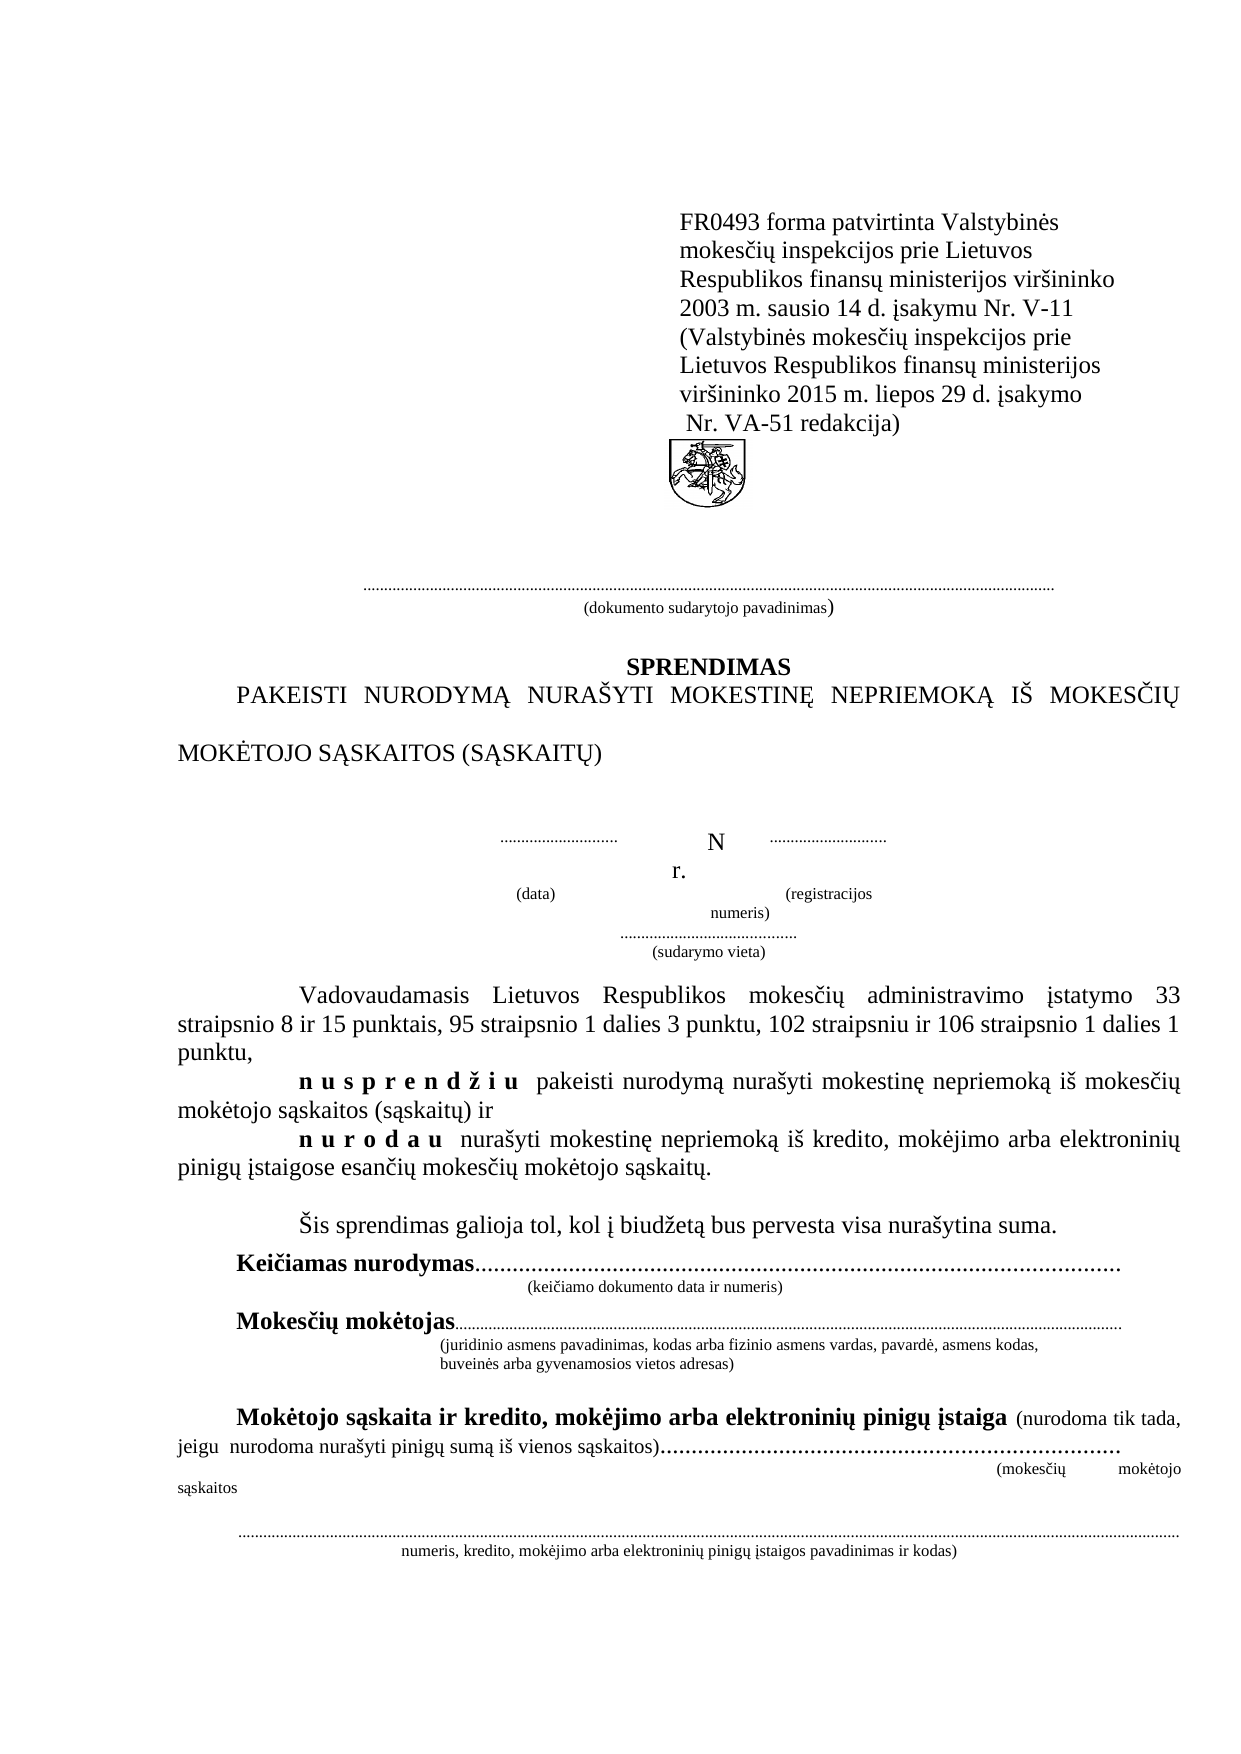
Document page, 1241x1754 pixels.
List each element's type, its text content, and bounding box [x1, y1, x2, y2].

text Mokesčių mokėtojas [177, 1306, 1181, 1334]
table_cell (data) [441, 884, 648, 922]
text Nr. VA-51 redakcija) [177, 408, 1181, 437]
table_cell (registracijos numeris) [710, 884, 917, 922]
text (keičiamo dokumento data ir numeris) [177, 1277, 1181, 1296]
text (dokumento sudarytojo pavadinimas) [177, 594, 1181, 618]
table_header [710, 827, 917, 884]
text (juridinio asmens pavadinimas, kodas arba fizinio asmens vardas, pavardė, asmens kodas, [177, 1334, 1181, 1354]
text Lietuvos Respublikos finansų ministerijos [177, 350, 1181, 379]
text n u r o d a u nurašyti mokestinę nepriemoką iš kredito, mokėjimo arba elektroninių pinigų įstaigose esančių mokesčių mokėtojo sąskaitų. [177, 1124, 1181, 1181]
table_cell [441, 923, 917, 942]
text n u s p r e n d ž i u pakeisti nurodymą nurašyti mokestinę nepriemoką iš mokesčių mokėtojo sąskaitos (sąskaitų) ir [177, 1066, 1181, 1124]
text FR0493 forma patvirtinta Valstybinės [177, 207, 1181, 235]
text Mokėtojo sąskaita ir kredito, mokėjimo arba elektroninių pinigų įstaiga (nurodoma tik tada, jeigu nurodoma nurašyti pinigų sumą iš vienos sąskaitos) [177, 1402, 1181, 1459]
text Šis sprendimas galioja tol, kol į biudžetą bus pervesta visa nurašytina suma. [177, 1210, 1181, 1239]
text PAKEISTI NURODYMĄ NURAŠYTI MOKESTINĘ NEPRIEMOKĄ IŠ MOKESČIŲ MOKĖTOJO SĄSKAITOS (SĄSKAITŲ) [177, 681, 1181, 767]
text .................................................................................................................................................................................................................................. numeris, kredito, mokėjimo arba elektroninių pinigų įstaigos pavadinimas ir kodas) [177, 1522, 1181, 1560]
text SPRENDIMAS [177, 652, 1181, 681]
text (Valstybinės mokesčių inspekcijos prie [177, 322, 1181, 350]
table_cell (sudarymo vieta) [441, 942, 917, 961]
text 2003 m. sausio 14 d. įsakymu Nr. V-11 [177, 293, 1181, 322]
text mokesčių inspekcijos prie Lietuvos [177, 235, 1181, 264]
table_header [441, 827, 648, 884]
table_header Nr. [648, 827, 710, 884]
text Vadovaudamasis Lietuvos Respublikos mokesčių administravimo įstatymo 33 straipsnio 8 ir 15 punktais, 95 straipsnio 1 dalies 3 punktu, 102 straipsniu ir 106 straipsnio 1 dalies 1 punktu, [177, 980, 1181, 1066]
table_cell [648, 884, 710, 922]
text (mokesčių mokėtojo sąskaitos [177, 1459, 1181, 1497]
text buveinės arba gyvenamosios vietos adresas) [177, 1354, 1181, 1373]
text Keičiamas nurodymas [177, 1248, 1181, 1277]
text Respublikos finansų ministerijos viršininko [177, 264, 1181, 293]
text ...................................................................................................................................................................... [177, 567, 1181, 594]
text viršininko 2015 m. liepos 29 d. įsakymo [177, 379, 1181, 408]
